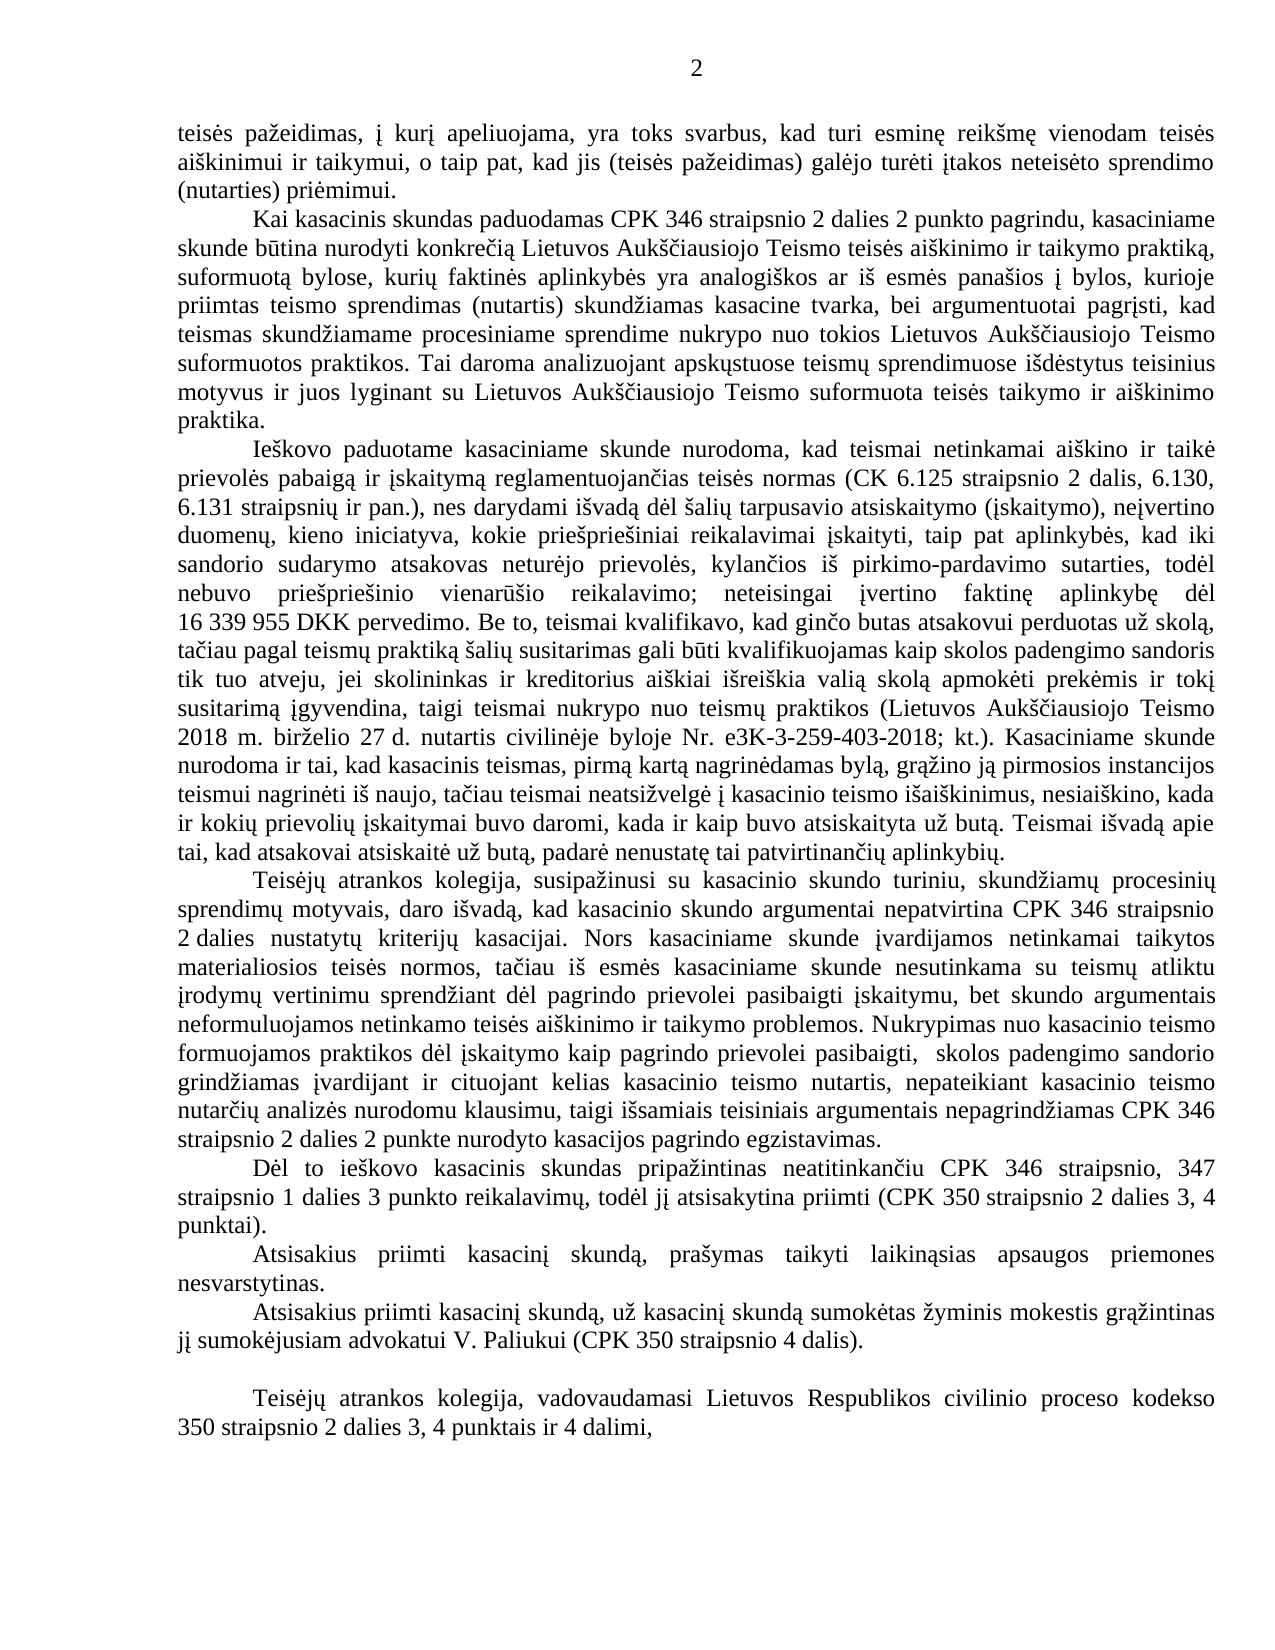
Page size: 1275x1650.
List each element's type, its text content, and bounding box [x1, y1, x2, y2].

text Atsisakius priimti kasacinį skundą, už kasacinį skundą sumokėtas žyminis mokestis grąžintinas jį sumokėjusiam advokatui V. Paliukui (CPK 350 straipsnio 4 dalis). [177, 1297, 1216, 1354]
text Teisėjų atrankos kolegija, vadovaudamasi Lietuvos Respublikos civilinio proceso kodekso 350 straipsnio 2 dalies 3, 4 punktais ir 4 dalimi, [177, 1383, 1216, 1441]
text Ieškovo paduotame kasaciniame skunde nurodoma, kad teismai netinkamai aiškino ir taikė prievolės pabaigą ir įskaitymą reglamentuojančias teisės normas (CK 6.125 straipsnio 2 dalis, 6.130, 6.131 straipsnių ir pan.), nes darydami išvadą dėl šalių tarpusavio atsiskaitymo (įskaitymo), neįvertino duomenų, kieno iniciatyva, kokie priešpriešiniai reikalavimai įskaityti, taip pat aplinkybės, kad iki sandorio sudarymo atsakovas neturėjo prievolės, kylančios iš pirkimo-pardavimo sutarties, todėl nebuvo priešpriešinio vienarūšio reikalavimo; neteisingai įvertino faktinę aplinkybę dėl 16 339 955 DKK pervedimo. Be to, teismai kvalifikavo, kad ginčo butas atsakovui perduotas už skolą, tačiau pagal teismų praktiką šalių susitarimas gali būti kvalifikuojamas kaip skolos padengimo sandoris tik tuo atveju, jei skolininkas ir kreditorius aiškiai išreiškia valią skolą apmokėti prekėmis ir tokį susitarimą įgyvendina, taigi teismai nukrypo nuo teismų praktikos (Lietuvos Aukščiausiojo Teismo 2018 m. birželio 27 d. nutartis civilinėje byloje Nr. e3K-3-259-403-2018; kt.). Kasaciniame skunde nurodoma ir tai, kad kasacinis teismas, pirmą kartą nagrinėdamas bylą, grąžino ją pirmosios instancijos teismui nagrinėti iš naujo, tačiau teismai neatsižvelgė į kasacinio teismo išaiškinimus, nesiaiškino, kada ir kokių prievolių įskaitymai buvo daromi, kada ir kaip buvo atsiskaityta už butą. Teismai išvadą apie tai, kad atsakovai atsiskaitė už butą, padarė nenustatę tai patvirtinančių aplinkybių. [177, 434, 1216, 866]
text Teisėjų atrankos kolegija, susipažinusi su kasacinio skundo turiniu, skundžiamų procesinių sprendimų motyvais, daro išvadą, kad kasacinio skundo argumentai nepatvirtina CPK 346 straipsnio 2 dalies nustatytų kriterijų kasacijai. Nors kasaciniame skunde įvardijamos netinkamai taikytos materialiosios teisės normos, tačiau iš esmės kasaciniame skunde nesutinkama su teismų atliktu įrodymų vertinimu sprendžiant dėl pagrindo prievolei pasibaigti įskaitymu, bet skundo argumentais neformuluojamos netinkamo teisės aiškinimo ir taikymo problemos. Nukrypimas nuo kasacinio teismo formuojamos praktikos dėl įskaitymo kaip pagrindo prievolei pasibaigti, skolos padengimo sandorio grindžiamas įvardijant ir cituojant kelias kasacinio teismo nutartis, nepateikiant kasacinio teismo nutarčių analizės nurodomu klausimu, taigi išsamiais teisiniais argumentais nepagrindžiamas CPK 346 straipsnio 2 dalies 2 punkte nurodyto kasacijos pagrindo egzistavimas. [177, 866, 1216, 1153]
text Atsisakius priimti kasacinį skundą, prašymas taikyti laikinąsias apsaugos priemones nesvarstytinas. [177, 1239, 1216, 1297]
text Dėl to ieškovo kasacinis skundas pripažintinas neatitinkančiu CPK 346 straipsnio, 347 straipsnio 1 dalies 3 punkto reikalavimų, todėl jį atsisakytina priimti (CPK 350 straipsnio 2 dalies 3, 4 punktai). [177, 1153, 1216, 1239]
text Kai kasacinis skundas paduodamas CPK 346 straipsnio 2 dalies 2 punkto pagrindu, kasaciniame skunde būtina nurodyti konkrečią Lietuvos Aukščiausiojo Teismo teisės aiškinimo ir taikymo praktiką, suformuotą bylose, kurių faktinės aplinkybės yra analogiškos ar iš esmės panašios į bylos, kurioje priimtas teismo sprendimas (nutartis) skundžiamas kasacine tvarka, bei argumentuotai pagrįsti, kad teismas skundžiamame procesiniame sprendime nukrypo nuo tokios Lietuvos Aukščiausiojo Teismo suformuotos praktikos. Tai daroma analizuojant apskųstuose teismų sprendimuose išdėstytus teisinius motyvus ir juos lyginant su Lietuvos Aukščiausiojo Teismo suformuota teisės taikymo ir aiškinimo praktika. [177, 204, 1216, 434]
text teisės pažeidimas, į kurį apeliuojama, yra toks svarbus, kad turi esminę reikšmę vienodam teisės aiškinimui ir taikymui, o taip pat, kad jis (teisės pažeidimas) galėjo turėti įtakos neteisėto sprendimo (nutarties) priėmimui. [177, 118, 1216, 204]
